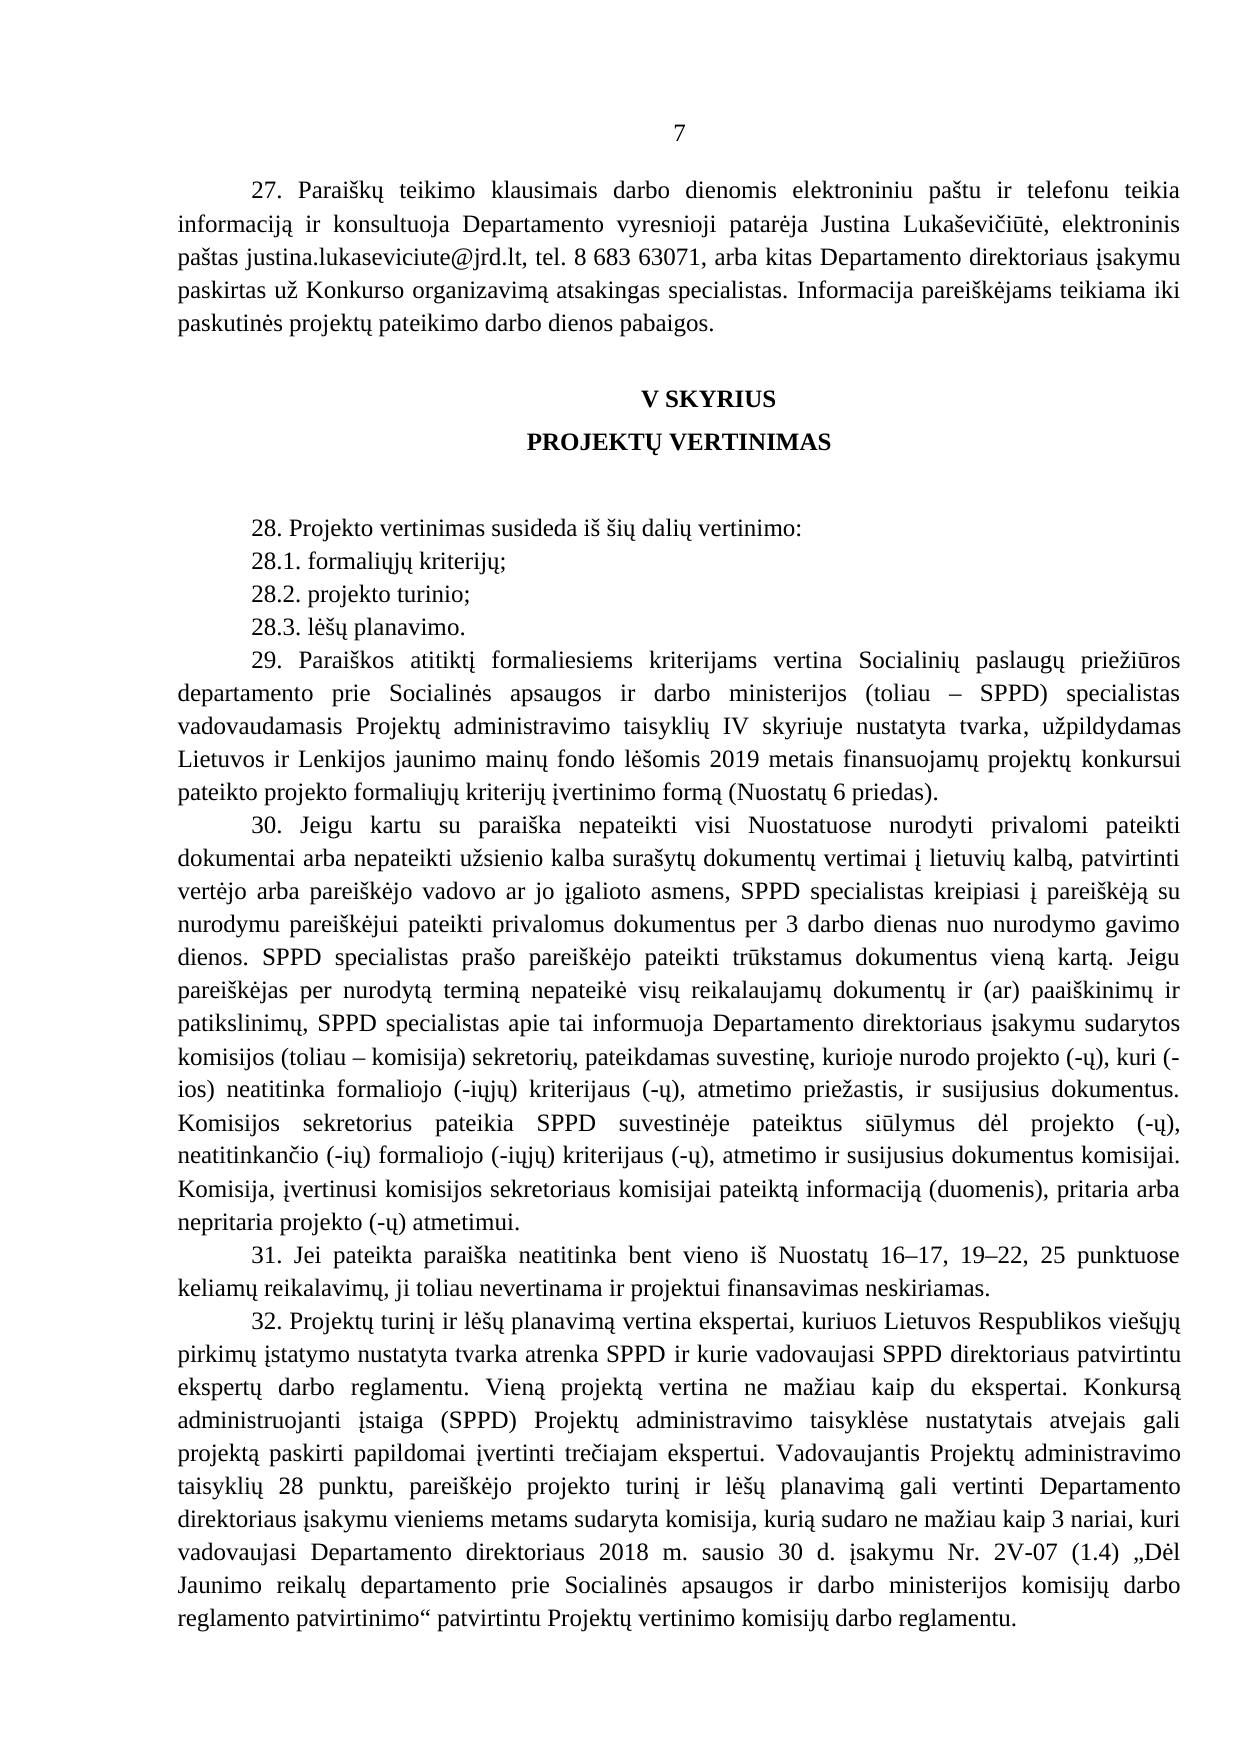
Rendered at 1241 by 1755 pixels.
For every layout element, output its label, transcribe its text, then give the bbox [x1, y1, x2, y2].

text PROJEKTŲ VERTINIMAS [177, 427, 1181, 456]
text V SKYRIUS [236, 384, 1181, 413]
text 31. Jei pateikta paraiška neatitinka bent vieno iš Nuostatų 16–17, 19–22, 25 punktuose keliamų reikalavimų, ji toliau nevertinama ir projektui finansavimas neskiriamas. [177, 1240, 1181, 1301]
text 29. Paraiškos atitiktį formaliesiems kriterijams vertina Socialinių paslaugų priežiūros departamento prie Socialinės apsaugos ir darbo ministerijos (toliau – SPPD) specialistas vadovaudamasis Projektų administravimo taisyklių IV skyriuje nustatyta tvarka, užpildydamas Lietuvos ir Lenkijos jaunimo mainų fondo lėšomis 2019 metais finansuojamų projektų konkursui pateikto projekto formaliųjų kriterijų įvertinimo formą (Nuostatų 6 priedas). [177, 645, 1181, 806]
text 30. Jeigu kartu su paraiška nepateikti visi Nuostatuose nurodyti privalomi pateikti dokumentai arba nepateikti užsienio kalba surašytų dokumentų vertimai į lietuvių kalbą, patvirtinti vertėjo arba pareiškėjo vadovo ar jo įgalioto asmens, SPPD specialistas kreipiasi į pareiškėją su nurodymu pareiškėjui pateikti privalomus dokumentus per 3 darbo dienas nuo nurodymo gavimo dienos. SPPD specialistas prašo pareiškėjo pateikti trūkstamus dokumentus vieną kartą. Jeigu pareiškėjas per nurodytą terminą nepateikė visų reikalaujamų dokumentų ir (ar) paaiškinimų ir patikslinimų, SPPD specialistas apie tai informuoja Departamento direktoriaus įsakymu sudarytos komisijos (toliau – komisija) sekretorių, pateikdamas suvestinę, kurioje nurodo projekto (-ų), kuri (-ios) neatitinka formaliojo (-iųjų) kriterijaus (-ų), atmetimo priežastis, ir susijusius dokumentus. Komisijos sekretorius pateikia SPPD suvestinėje pateiktus siūlymus dėl projekto (-ų), neatitinkančio (-ių) formaliojo (-iųjų) kriterijaus (-ų), atmetimo ir susijusius dokumentus komisijai. Komisija, įvertinusi komisijos sekretoriaus komisijai pateiktą informaciją (duomenis), pritaria arba nepritaria projekto (-ų) atmetimui. [177, 810, 1181, 1235]
text 28.2. projekto turinio; [177, 579, 1181, 608]
text 28.3. lėšų planavimo. [177, 612, 1181, 641]
text 28.1. formaliųjų kriterijų; [177, 546, 1181, 575]
text 27. Paraiškų teikimo klausimais darbo dienomis elektroniniu paštu ir telefonu teikia informaciją ir konsultuoja Departamento vyresnioji patarėja Justina Lukaševičiūtė, elektroninis paštas justina.lukaseviciute@jrd.lt, tel. 8 683 63071, arba kitas Departamento direktoriaus įsakymu paskirtas už Konkurso organizavimą atsakingas specialistas. Informacija pareiškėjams teikiama iki paskutinės projektų pateikimo darbo dienos pabaigos. [177, 176, 1181, 336]
text 32. Projektų turinį ir lėšų planavimą vertina ekspertai, kuriuos Lietuvos Respublikos viešųjų pirkimų įstatymo nustatyta tvarka atrenka SPPD ir kurie vadovaujasi SPPD direktoriaus patvirtintu ekspertų darbo reglamentu. Vieną projektą vertina ne mažiau kaip du ekspertai. Konkursą administruojanti įstaiga (SPPD) Projektų administravimo taisyklėse nustatytais atvejais gali projektą paskirti papildomai įvertinti trečiajam ekspertui. Vadovaujantis Projektų administravimo taisyklių 28 punktu, pareiškėjo projekto turinį ir lėšų planavimą gali vertinti Departamento direktoriaus įsakymu vieniems metams sudaryta komisija, kurią sudaro ne mažiau kaip 3 nariai, kuri vadovaujasi Departamento direktoriaus 2018 m. sausio 30 d. įsakymu Nr. 2V-07 (1.4) „Dėl Jaunimo reikalų departamento prie Socialinės apsaugos ir darbo ministerijos komisijų darbo reglamento patvirtinimo“ patvirtintu Projektų vertinimo komisijų darbo reglamentu. [177, 1306, 1181, 1632]
text 28. Projekto vertinimas susideda iš šių dalių vertinimo: [177, 513, 1181, 542]
